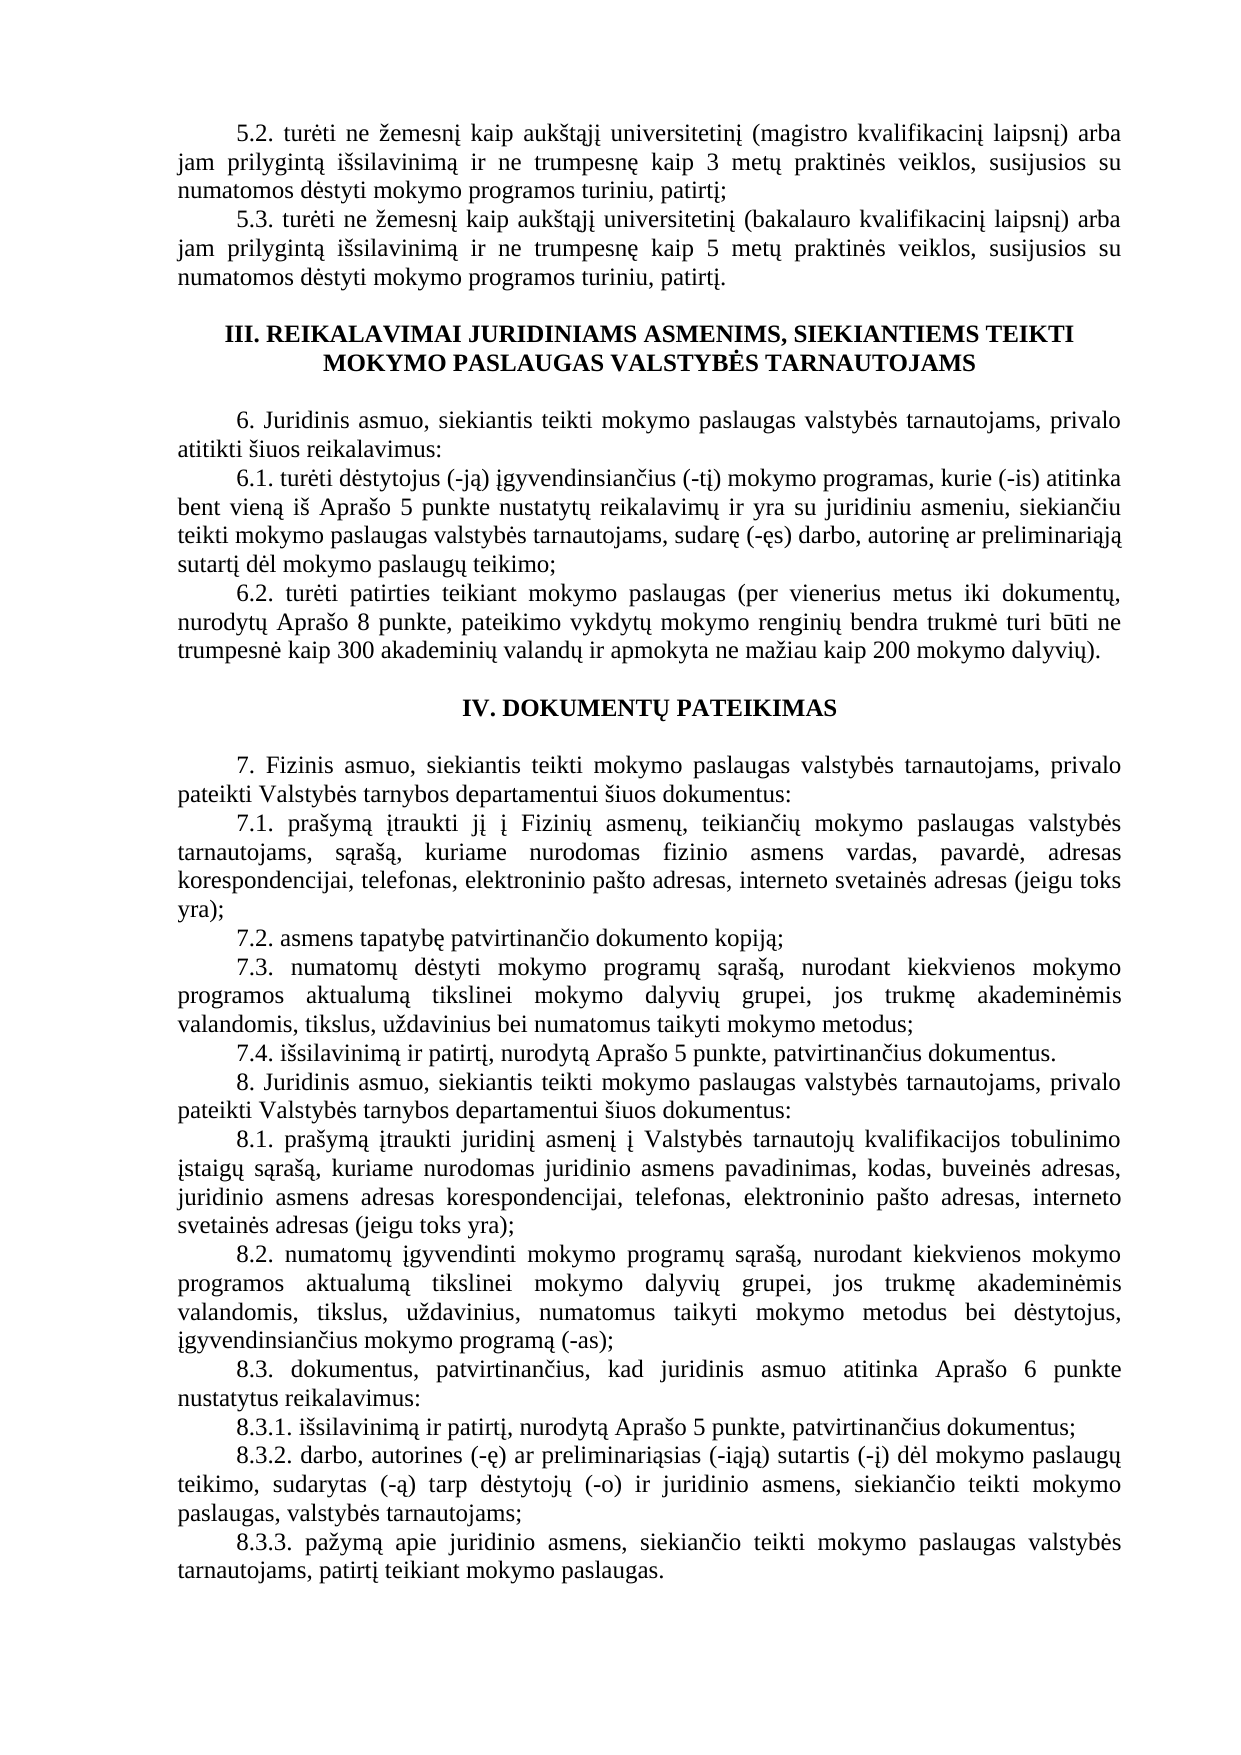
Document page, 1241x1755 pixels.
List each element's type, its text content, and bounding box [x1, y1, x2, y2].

text 5.2. turėti ne žemesnį kaip aukštąjį universitetinį (magistro kvalifikacinį laipsnį) arba jam prilygintą išsilavinimą ir ne trumpesnę kaip 3 metų praktinės veiklos, susijusios su numatomos dėstyti mokymo programos turiniu, patirtį; [177, 118, 1122, 204]
text 7.1. prašymą įtraukti jį į Fizinių asmenų, teikiančių mokymo paslaugas valstybės tarnautojams, sąrašą, kuriame nurodomas fizinio asmens vardas, pavardė, adresas korespondencijai, telefonas, elektroninio pašto adresas, interneto svetainės adresas (jeigu toks yra); [177, 808, 1122, 923]
text 6.2. turėti patirties teikiant mokymo paslaugas (per vienerius metus iki dokumentų, nurodytų Aprašo 8 punkte, pateikimo vykdytų mokymo renginių bendra trukmė turi būti ne trumpesnė kaip 300 akademinių valandų ir apmokyta ne mažiau kaip 200 mokymo dalyvių). [177, 578, 1122, 664]
text 8.3.3. pažymą apie juridinio asmens, siekiančio teikti mokymo paslaugas valstybės tarnautojams, patirtį teikiant mokymo paslaugas. [177, 1527, 1122, 1584]
text 8. Juridinis asmuo, siekiantis teikti mokymo paslaugas valstybės tarnautojams, privalo pateikti Valstybės tarnybos departamentui šiuos dokumentus: [177, 1067, 1122, 1124]
text 5.3. turėti ne žemesnį kaip aukštąjį universitetinį (bakalauro kvalifikacinį laipsnį) arba jam prilygintą išsilavinimą ir ne trumpesnę kaip 5 metų praktinės veiklos, susijusios su numatomos dėstyti mokymo programos turiniu, patirtį. [177, 204, 1122, 291]
text 6. Juridinis asmuo, siekiantis teikti mokymo paslaugas valstybės tarnautojams, privalo atitikti šiuos reikalavimus: [177, 406, 1122, 463]
text 7.2. asmens tapatybę patvirtinančio dokumento kopiją; [177, 923, 1122, 952]
text 8.3. dokumentus, patvirtinančius, kad juridinis asmuo atitinka Aprašo 6 punkte nustatytus reikalavimus: [177, 1354, 1122, 1412]
text 8.2. numatomų įgyvendinti mokymo programų sąrašą, nurodant kiekvienos mokymo programos aktualumą tikslinei mokymo dalyvių grupei, jos trukmę akademinėmis valandomis, tikslus, uždavinius, numatomus taikyti mokymo metodus bei dėstytojus, įgyvendinsiančius mokymo programą (-as); [177, 1239, 1122, 1354]
text 8.1. prašymą įtraukti juridinį asmenį į Valstybės tarnautojų kvalifikacijos tobulinimo įstaigų sąrašą, kuriame nurodomas juridinio asmens pavadinimas, kodas, buveinės adresas, juridinio asmens adresas korespondencijai, telefonas, elektroninio pašto adresas, interneto svetainės adresas (jeigu toks yra); [177, 1124, 1122, 1239]
text 8.3.1. išsilavinimą ir patirtį, nurodytą Aprašo 5 punkte, patvirtinančius dokumentus; [177, 1412, 1122, 1441]
text 8.3.2. darbo, autorines (-ę) ar preliminariąsias (-iąją) sutartis (-į) dėl mokymo paslaugų teikimo, sudarytas (-ą) tarp dėstytojų (-o) ir juridinio asmens, siekiančio teikti mokymo paslaugas, valstybės tarnautojams; [177, 1441, 1122, 1527]
text 7.3. numatomų dėstyti mokymo programų sąrašą, nurodant kiekvienos mokymo programos aktualumą tikslinei mokymo dalyvių grupei, jos trukmę akademinėmis valandomis, tikslus, uždavinius bei numatomus taikyti mokymo metodus; [177, 952, 1122, 1038]
text III. REIKALAVIMAI JURIDINIAMS ASMENIMS, SIEKIANTIEMS TEIKTI MOKYMO PASLAUGAS VALSTYBĖS TARNAUTOJAMS [177, 319, 1122, 377]
text 7.4. išsilavinimą ir patirtį, nurodytą Aprašo 5 punkte, patvirtinančius dokumentus. [177, 1038, 1122, 1067]
text 6.1. turėti dėstytojus (-ją) įgyvendinsiančius (-tį) mokymo programas, kurie (-is) atitinka bent vieną iš Aprašo 5 punkte nustatytų reikalavimų ir yra su juridiniu asmeniu, siekiančiu teikti mokymo paslaugas valstybės tarnautojams, sudarę (-ęs) darbo, autorinę ar preliminariąją sutartį dėl mokymo paslaugų teikimo; [177, 463, 1122, 578]
text 7. Fizinis asmuo, siekiantis teikti mokymo paslaugas valstybės tarnautojams, privalo pateikti Valstybės tarnybos departamentui šiuos dokumentus: [177, 751, 1122, 808]
text IV. DOKUMENTŲ PATEIKIMAS [177, 693, 1122, 722]
